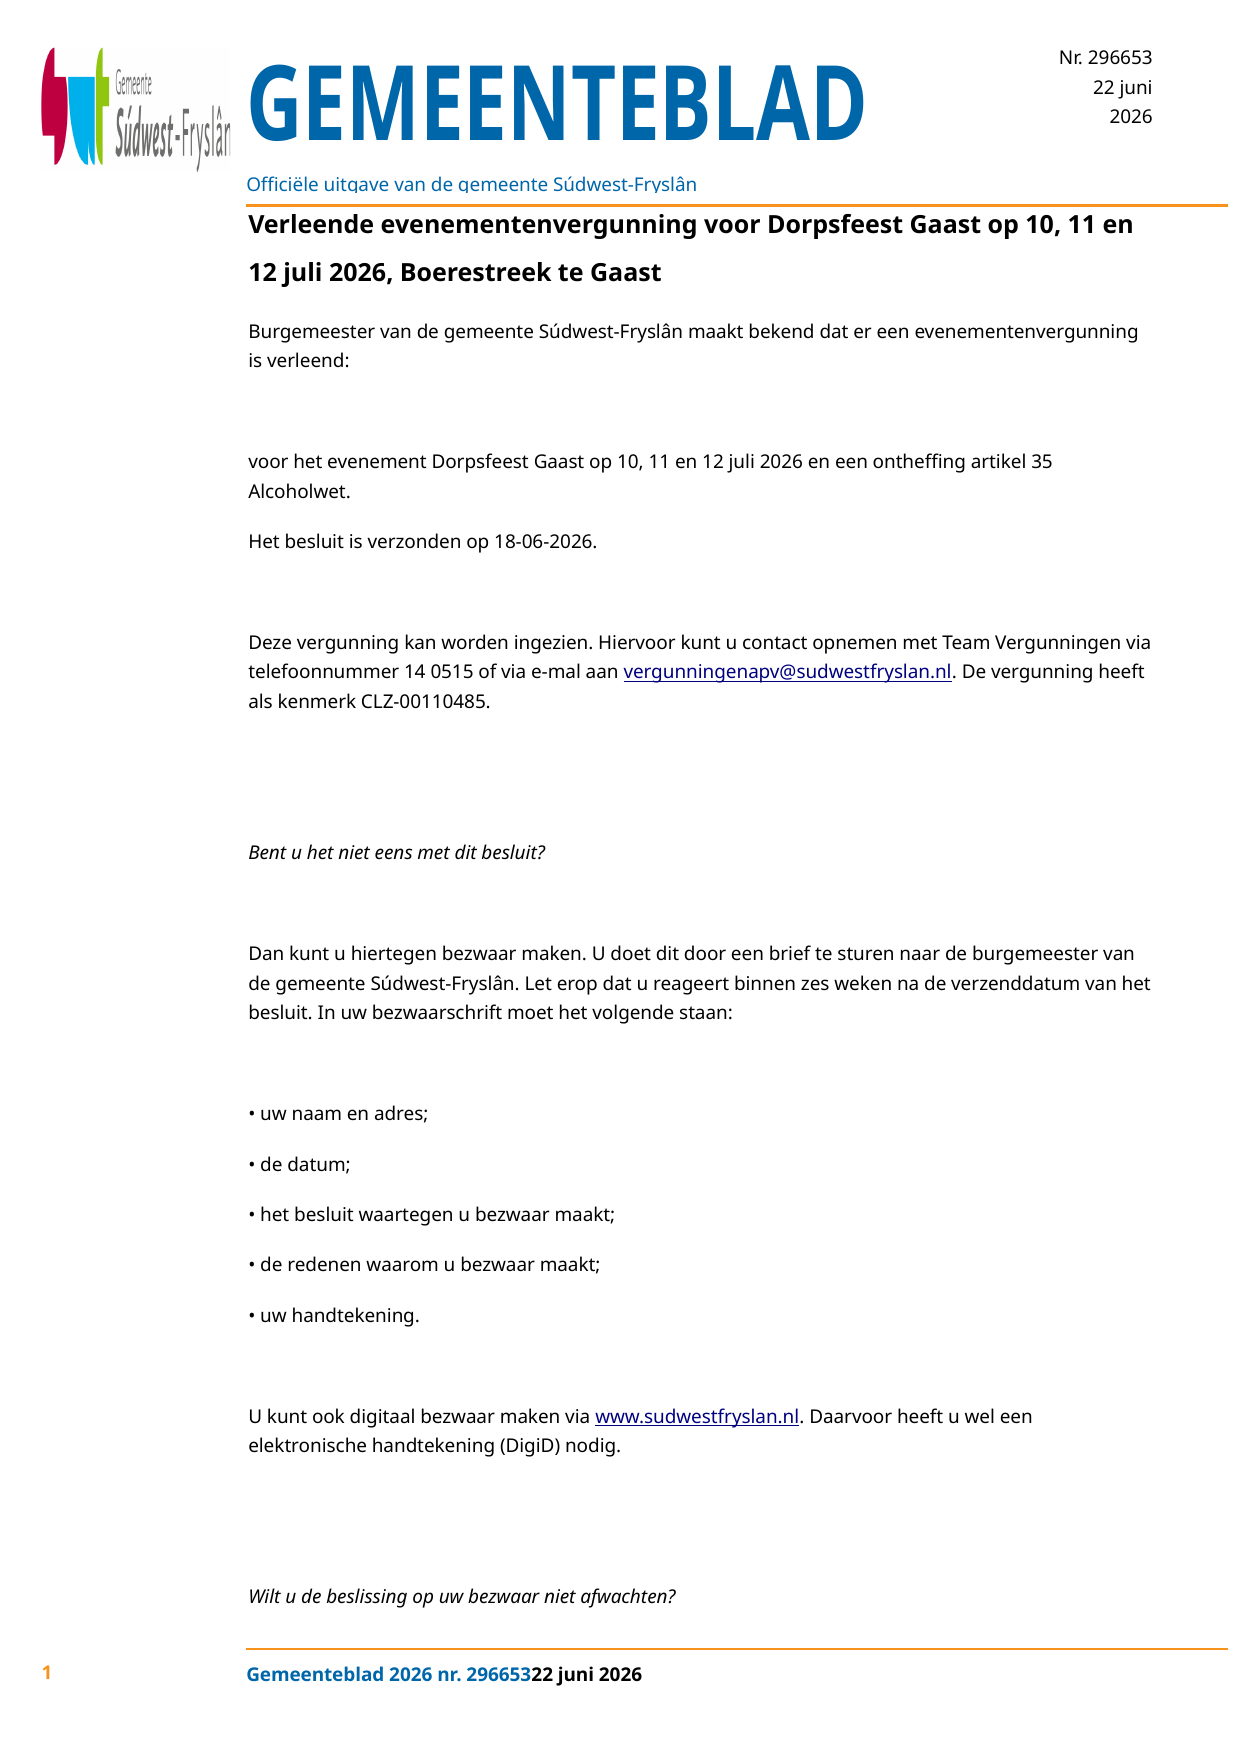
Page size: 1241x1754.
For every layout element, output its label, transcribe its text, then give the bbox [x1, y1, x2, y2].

text U kunt ook digitaal bezwaar maken via www.sudwestfryslan.nl. Daarvoor heeft u wel een elektronische handtekening (DigiD) nodig. [248, 1403, 1152, 1458]
text Verleende evenementenvergunning voor Dorpsfeest Gaast op 10, 11 en 12 juli 2026, Boerestreek te Gaast [248, 207, 1152, 288]
text • uw naam en adres; [248, 1100, 1152, 1126]
text • de redenen waarom u bezwaar maakt; [248, 1252, 1152, 1277]
text Dan kunt u hiertegen bezwaar maken. U doet dit door een brief te sturen naar de burgemeester van de gemeente Súdwest-Fryslân. Let erop dat u reageert binnen zes weken na de verzenddatum van het besluit. In uw bezwaarschrift moet het volgende staan: [248, 940, 1152, 1025]
text voor het evenement Dorpsfeest Gaast op 10, 11 en 12 juli 2026 en een ontheffing artikel 35 Alcoholwet. [248, 448, 1152, 504]
text Deze vergunning kan worden ingezien. Hiervoor kunt u contact opnemen met Team Vergunningen via telefoonnummer 14 0515 of via e-mal aan vergunningenapv@sudwestfryslan.nl. De vergunning heeft als kenmerk CLZ-00110485. [248, 629, 1152, 714]
text Bent u het niet eens met dit besluit? [248, 839, 1152, 865]
text • het besluit waartegen u bezwaar maakt; [248, 1201, 1152, 1227]
text Burgemeester van de gemeente Súdwest-Fryslân maakt bekend dat er een evenementenvergunning is verleend: [248, 318, 1152, 373]
picture [41, 47, 231, 172]
text • uw handtekening. [248, 1302, 1152, 1328]
text Wilt u de beslissing op uw bezwaar niet afwachten? [248, 1584, 1152, 1609]
text Het besluit is verzonden op 18-06-2026. [248, 528, 1152, 554]
text • de datum; [248, 1151, 1152, 1177]
